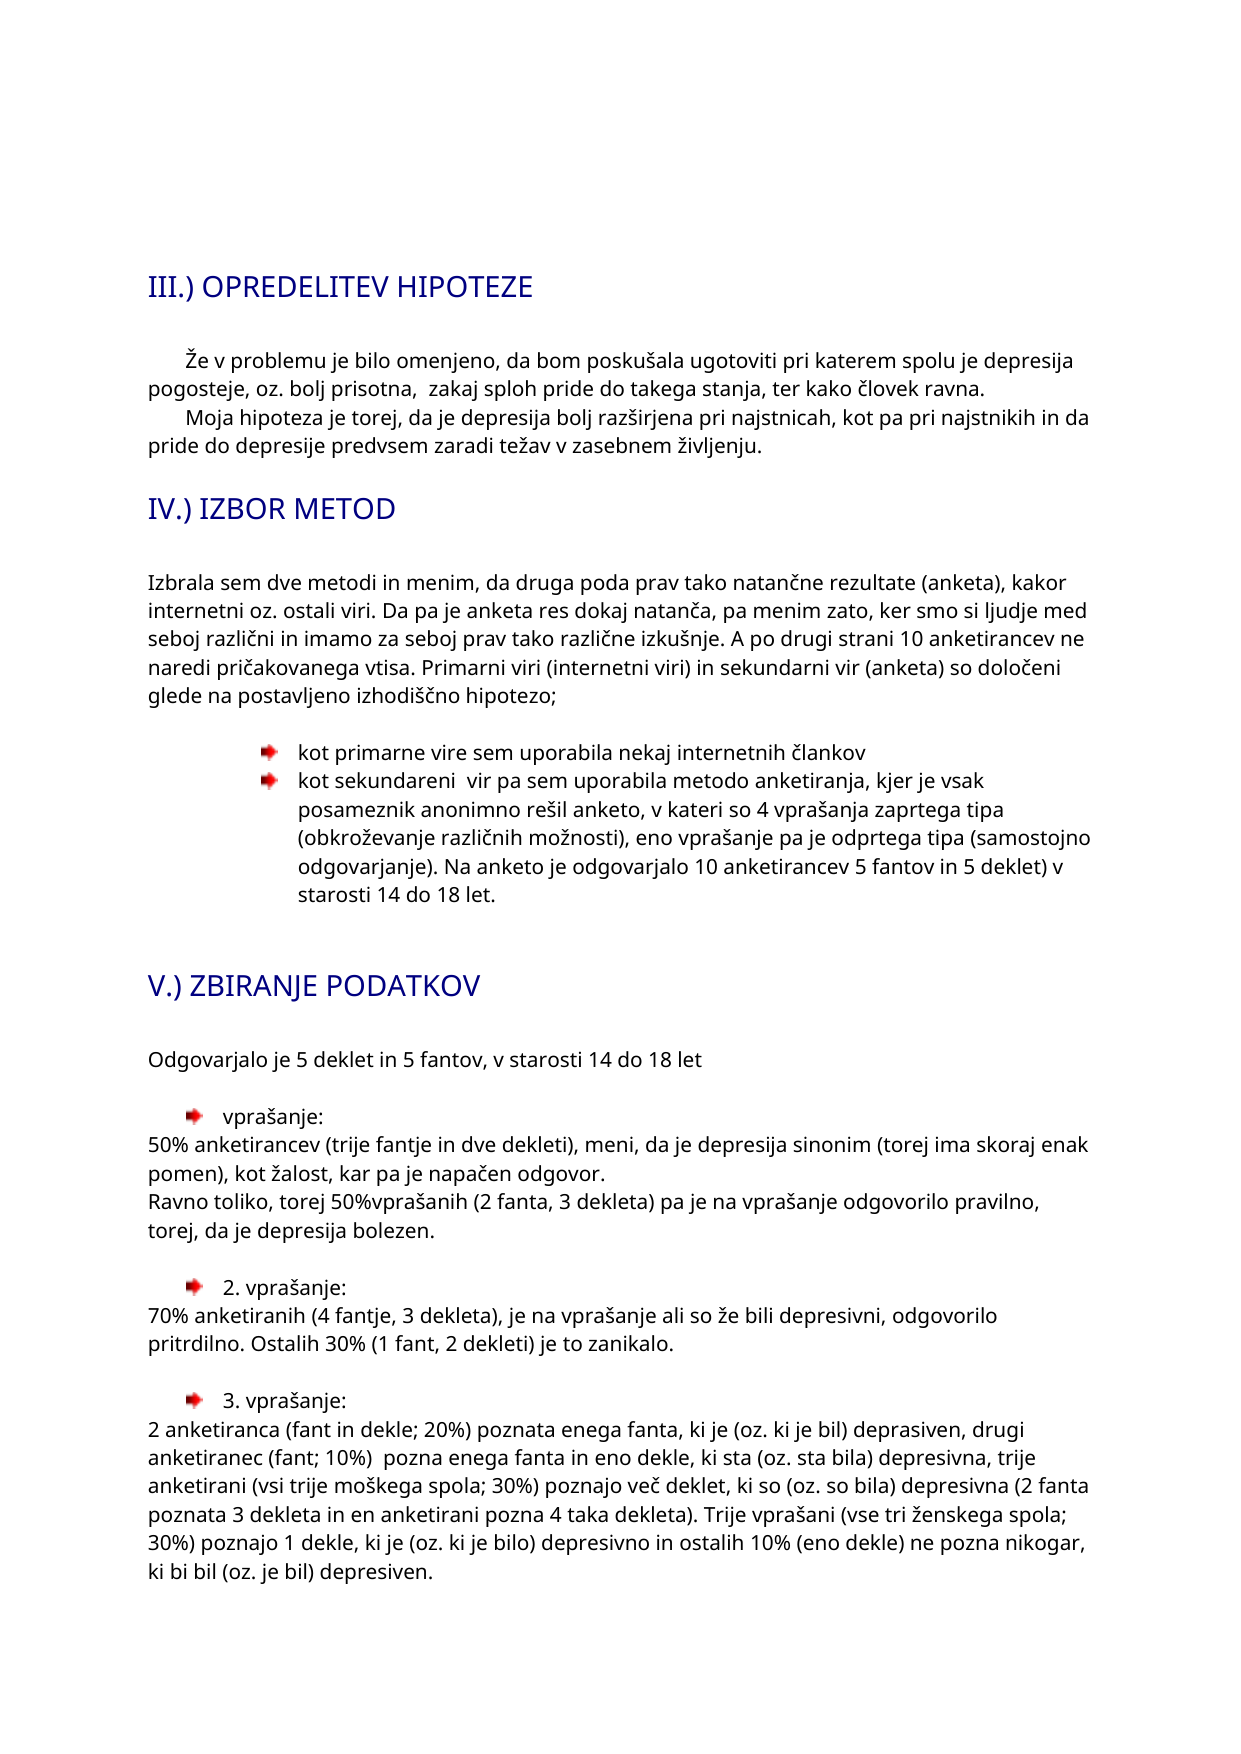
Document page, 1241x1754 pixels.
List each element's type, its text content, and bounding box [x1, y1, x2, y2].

text V.) ZBIRANJE PODATKOV [148, 966, 1093, 1005]
list kot sekundareni vir pa sem uporabila metodo anketiranja, kjer je vsak posameznik anonimno rešil anketo, v kateri so 4 vprašanja zaprtega tipa (obkroževanje različnih možnosti), eno vprašanje pa je odprtega tipa (samostojno odgovarjanje). Na anketo je odgovarjalo 10 anketirancev 5 fantov in 5 deklet) v starosti 14 do 18 let. [260, 767, 1093, 909]
picture [261, 744, 278, 761]
text Moja hipoteza je torej, da je depresija bolj razširjena pri najstnicah, kot pa pri najstnikih in da pride do depresije predvsem zaradi težav v zasebnem življenju. [148, 403, 1093, 460]
text III.) OPREDELITEV HIPOTEZE [148, 267, 1093, 306]
text Izbrala sem dve metodi in menim, da druga poda prav tako natančne rezultate (anketa), kakor internetni oz. ostali viri. Da pa je anketa res dokaj natanča, pa menim zato, ker smo si ljudje med seboj različni in imamo za seboj prav tako različne izkušnje. A po drugi strani 10 anketirancev ne naredi pričakovanega vtisa. Primarni viri (internetni viri) in sekundarni vir (anketa) so določeni glede na postavljeno izhodiščno hipotezo; [148, 568, 1093, 710]
picture [261, 772, 278, 790]
text 50% anketirancev (trije fantje in dve dekleti), meni, da je depresija sinonim (torej ima skoraj enak pomen), kot žalost, kar pa je napačen odgovor. [148, 1130, 1093, 1187]
list kot primarne vire sem uporabila nekaj internetnih člankov [260, 738, 1093, 767]
text Že v problemu je bilo omenjeno, da bom poskušala ugotoviti pri katerem spolu je depresija pogosteje, oz. bolj prisotna, zakaj sploh pride do takega stanja, ter kako človek ravna. [148, 346, 1093, 403]
picture [186, 1108, 203, 1125]
text 2 anketiranca (fant in dekle; 20%) poznata enega fanta, ki je (oz. ki je bil) deprasiven, drugi anketiranec (fant; 10%) pozna enega fanta in eno dekle, ki sta (oz. sta bila) depresivna, trije anketirani (vsi trije moškega spola; 30%) poznajo več deklet, ki so (oz. so bila) depresivna (2 fanta poznata 3 dekleta in en anketirani pozna 4 taka dekleta). Trije vprašani (vse tri ženskega spola; 30%) poznajo 1 dekle, ki je (oz. ki je bilo) depresivno in ostalih 10% (eno dekle) ne pozna nikogar, ki bi bil (oz. je bil) depresiven. [148, 1415, 1093, 1585]
text Ravno toliko, torej 50%vprašanih (2 fanta, 3 dekleta) pa je na vprašanje odgovorilo pravilno, torej, da je depresija bolezen. [148, 1187, 1093, 1244]
picture [186, 1392, 203, 1409]
list 3. vprašanje: [185, 1386, 1093, 1415]
text Odgovarjalo je 5 deklet in 5 fantov, v starosti 14 do 18 let [148, 1045, 1093, 1073]
picture [186, 1278, 203, 1296]
text 70% anketiranih (4 fantje, 3 dekleta), je na vprašanje ali so že bili depresivni, odgovorilo pritrdilno. Ostalih 30% (1 fant, 2 dekleti) je to zanikalo. [148, 1301, 1093, 1358]
list vprašanje: [185, 1102, 1093, 1130]
list 2. vprašanje: [185, 1273, 1093, 1301]
text IV.) IZBOR METOD [148, 488, 1093, 528]
